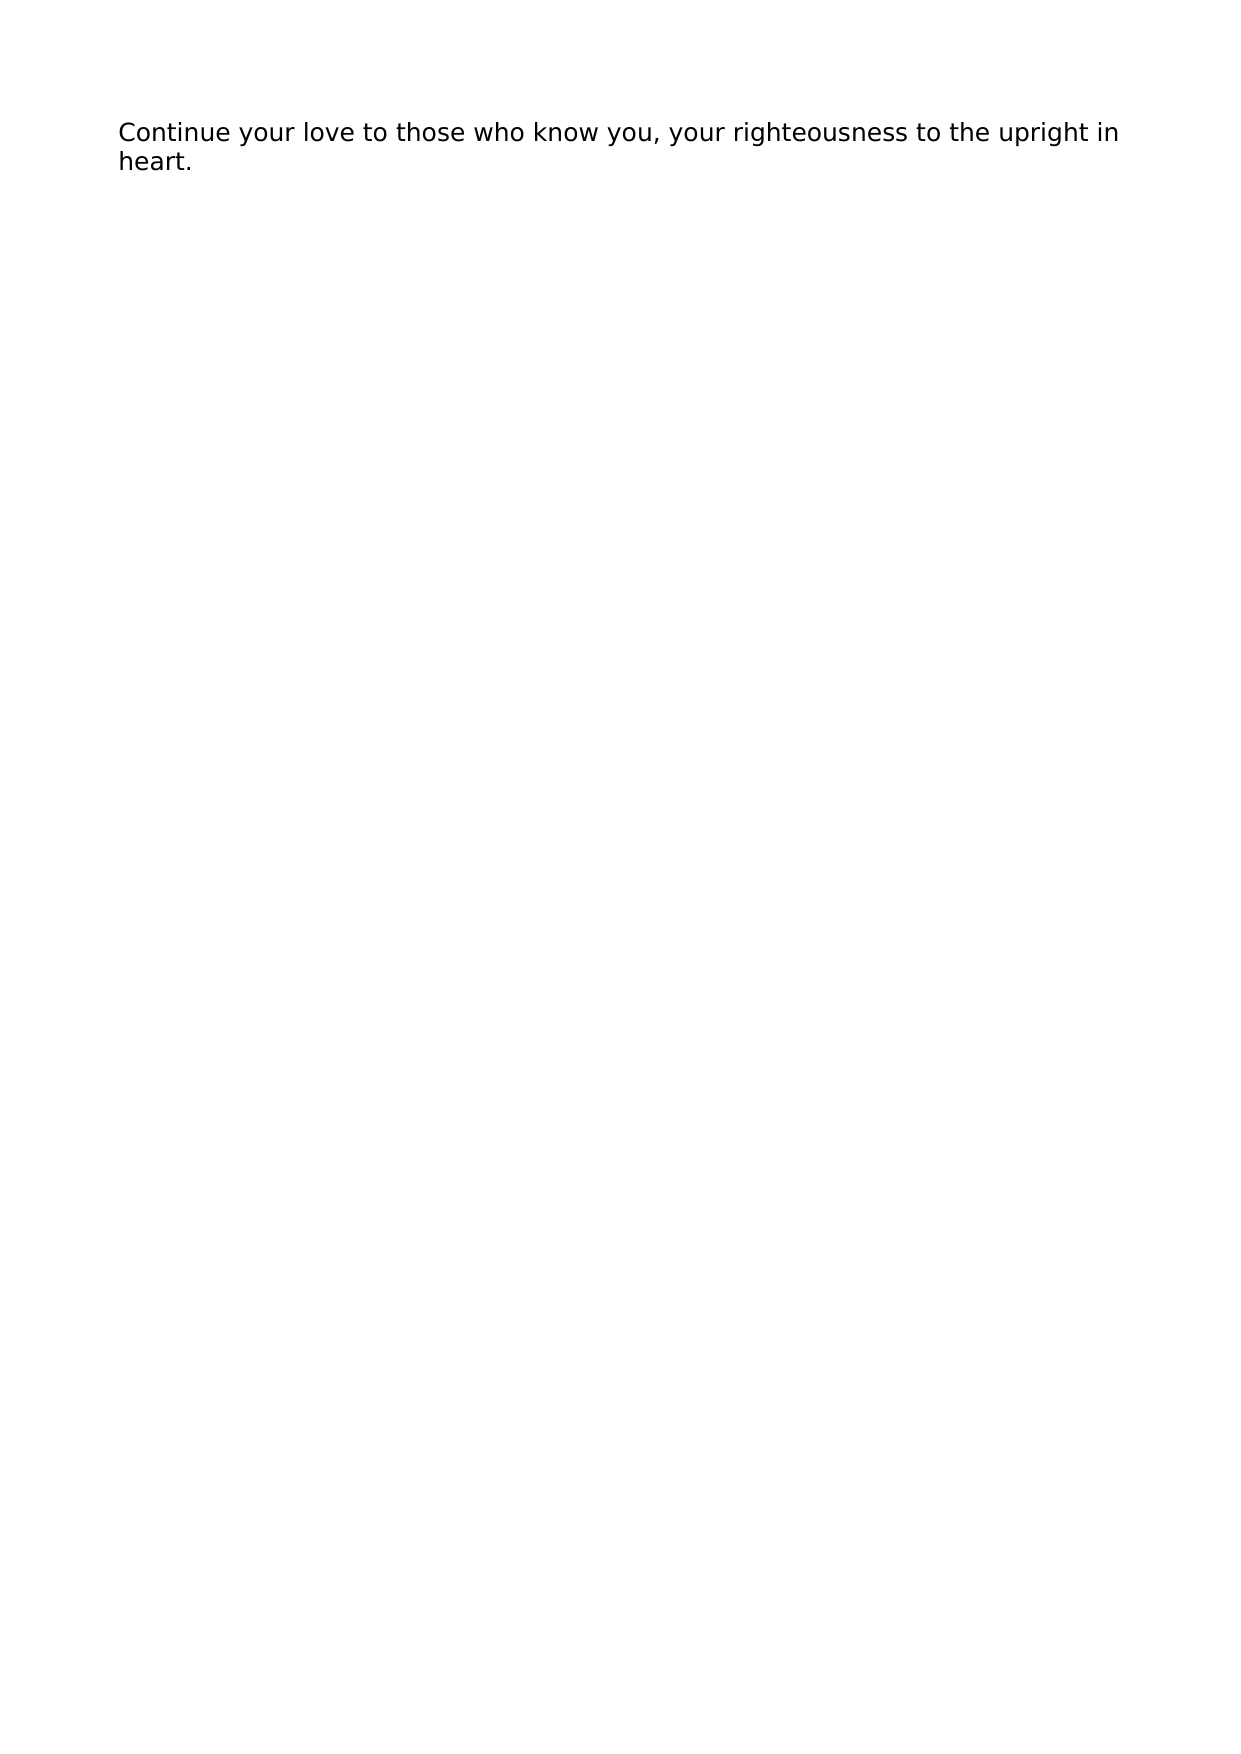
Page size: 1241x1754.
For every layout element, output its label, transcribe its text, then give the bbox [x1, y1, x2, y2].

text Continue your love to those who know you, your righteousness to the upright in heart. [118, 118, 1122, 176]
